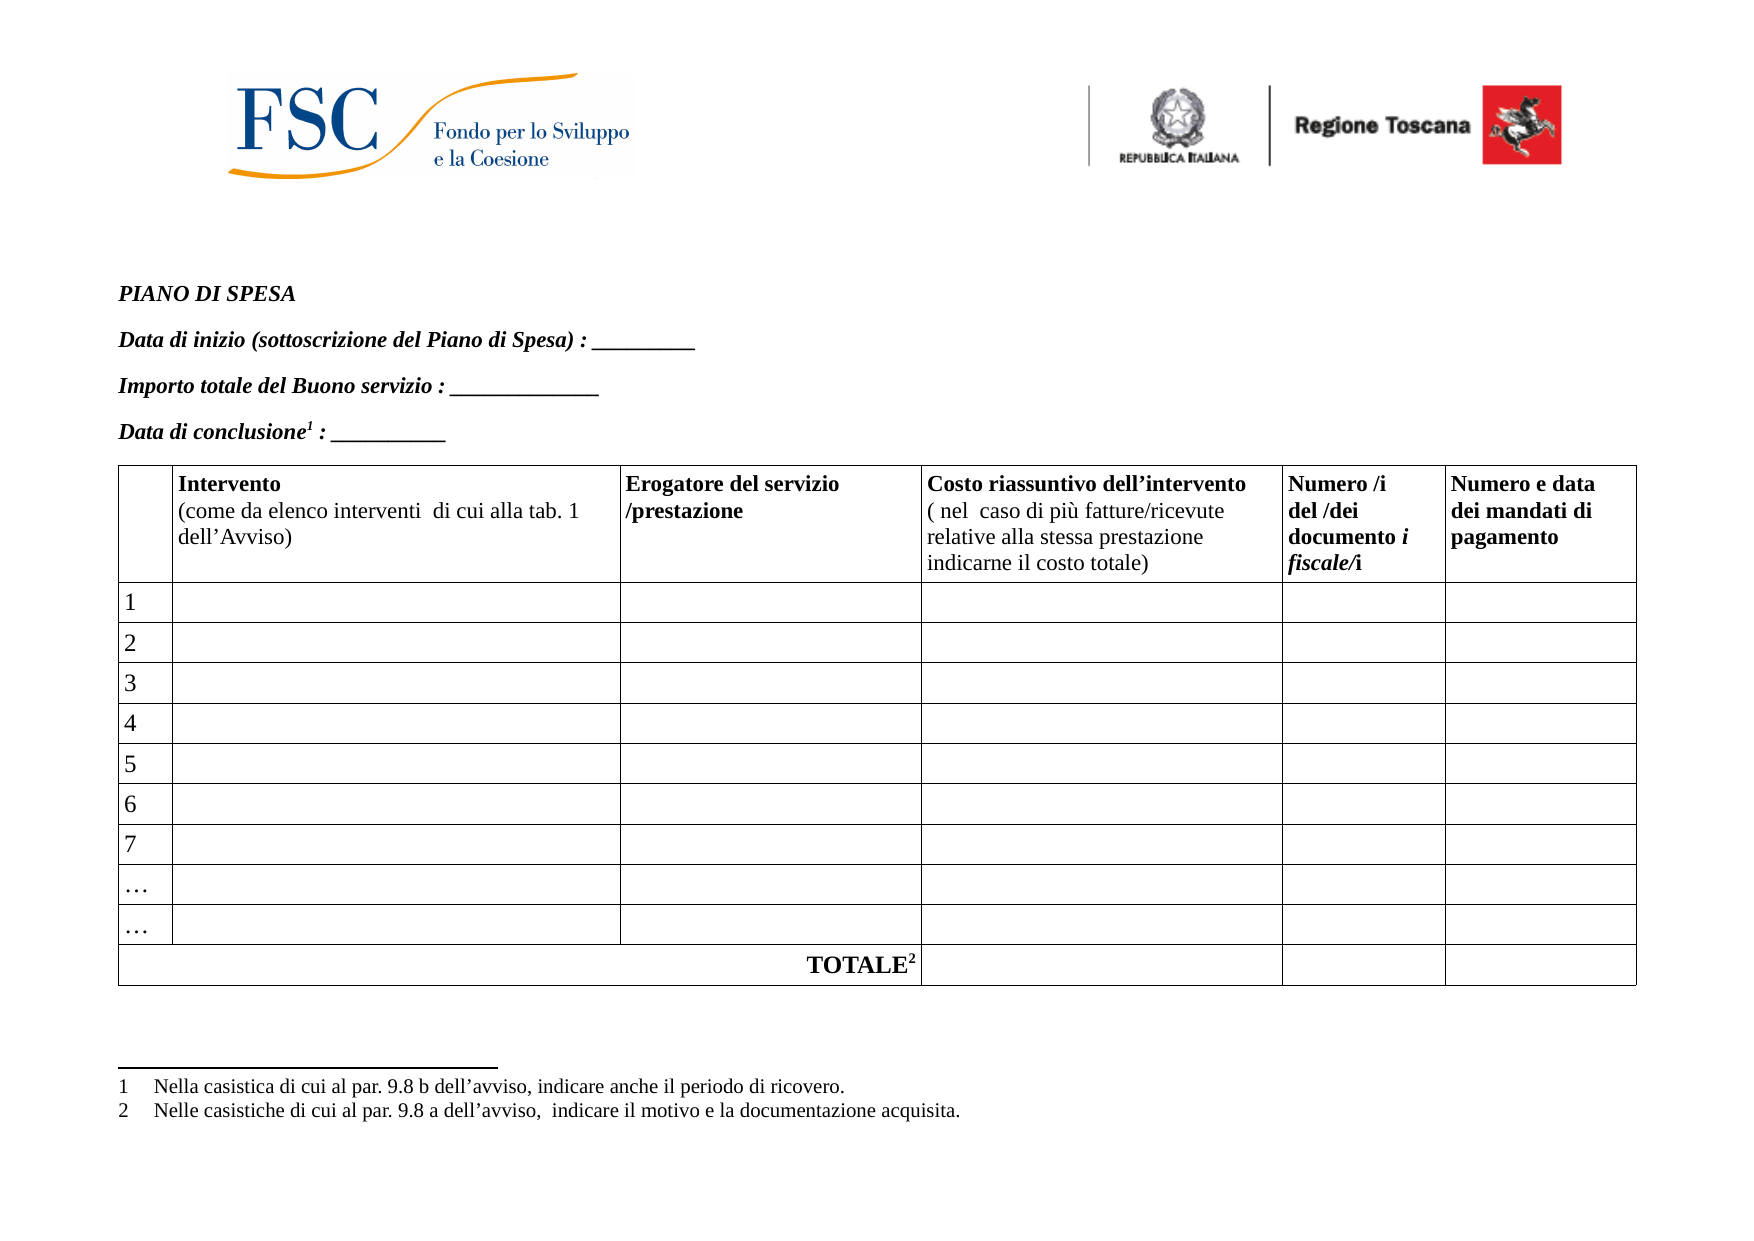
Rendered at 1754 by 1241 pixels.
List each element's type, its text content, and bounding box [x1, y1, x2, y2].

table_cell [1283, 583, 1445, 622]
table_cell 5 [119, 744, 172, 783]
table_cell [1446, 784, 1636, 823]
table_cell [1446, 865, 1636, 904]
picture [1088, 55, 1596, 192]
text Data di inizio (sottoscrizione del Piano di Spesa) : _________ [118, 326, 1636, 352]
table_cell [1283, 704, 1445, 743]
table_cell [922, 704, 1282, 743]
table_cell [173, 865, 620, 904]
text PIANO DI SPESA [118, 280, 1636, 306]
table_cell [922, 744, 1282, 783]
table_header Numero /i del /dei documento i fiscale/i [1283, 466, 1445, 582]
table_cell [621, 825, 921, 864]
table_cell [621, 744, 921, 783]
table_cell [922, 825, 1282, 864]
table_cell [621, 583, 921, 622]
table_cell [1283, 945, 1445, 985]
table_header Numero e data dei mandati di pagamento [1446, 466, 1636, 582]
table_cell [621, 784, 921, 823]
table_header Intervento (come da elenco interventi di cui alla tab. 1 dell’Avviso) [173, 466, 620, 582]
table_cell [173, 583, 620, 622]
table_cell 1 [119, 583, 172, 622]
table_cell [1446, 583, 1636, 622]
text Data di conclusione : __________ [118, 418, 1636, 445]
table_cell [173, 905, 620, 944]
table_cell [1446, 945, 1636, 985]
table_cell [621, 663, 921, 702]
table_cell [1446, 825, 1636, 864]
table_cell [621, 704, 921, 743]
table_cell 2 [119, 623, 172, 662]
table_cell [621, 623, 921, 662]
table_cell [1283, 784, 1445, 823]
table_cell [922, 663, 1282, 702]
table_cell [922, 905, 1282, 944]
table_cell [621, 865, 921, 904]
table_cell [1283, 825, 1445, 864]
table_cell 3 [119, 663, 172, 702]
text Importo totale del Buono servizio : _____________ [118, 372, 1636, 399]
table_cell [1283, 905, 1445, 944]
table_cell [1446, 623, 1636, 662]
picture [228, 73, 635, 179]
table_cell [922, 623, 1282, 662]
table_cell [1446, 744, 1636, 783]
table_cell [1446, 704, 1636, 743]
table_header Costo riassuntivo dell’intervento ( nel caso di più fatture/ricevute relative alla stessa prestazione indicarne il costo totale) [922, 466, 1282, 582]
table_cell … [119, 865, 172, 904]
table_cell [1283, 744, 1445, 783]
table_cell [922, 583, 1282, 622]
table_cell [173, 825, 620, 864]
table_cell [173, 784, 620, 823]
table_header [119, 466, 172, 582]
table_cell [922, 865, 1282, 904]
table_cell [922, 784, 1282, 823]
table_cell [173, 623, 620, 662]
table_cell [1283, 623, 1445, 662]
table_cell TOTALE [119, 945, 921, 985]
text Nella casistica di cui al par. 9.8 b dell’avviso, indicare anche il periodo di ricovero. [118, 1074, 1636, 1098]
table_cell [922, 945, 1282, 985]
table_cell 6 [119, 784, 172, 823]
table_cell [173, 744, 620, 783]
table_cell [621, 905, 921, 944]
table_cell 4 [119, 704, 172, 743]
table_cell [173, 704, 620, 743]
table_cell [1446, 663, 1636, 702]
table_cell [1283, 663, 1445, 702]
table_cell [1446, 905, 1636, 944]
table_cell [1283, 865, 1445, 904]
table_cell 7 [119, 825, 172, 864]
table_cell … [119, 905, 172, 944]
table_header Erogatore del servizio /prestazione [621, 466, 921, 582]
table_cell [173, 663, 620, 702]
